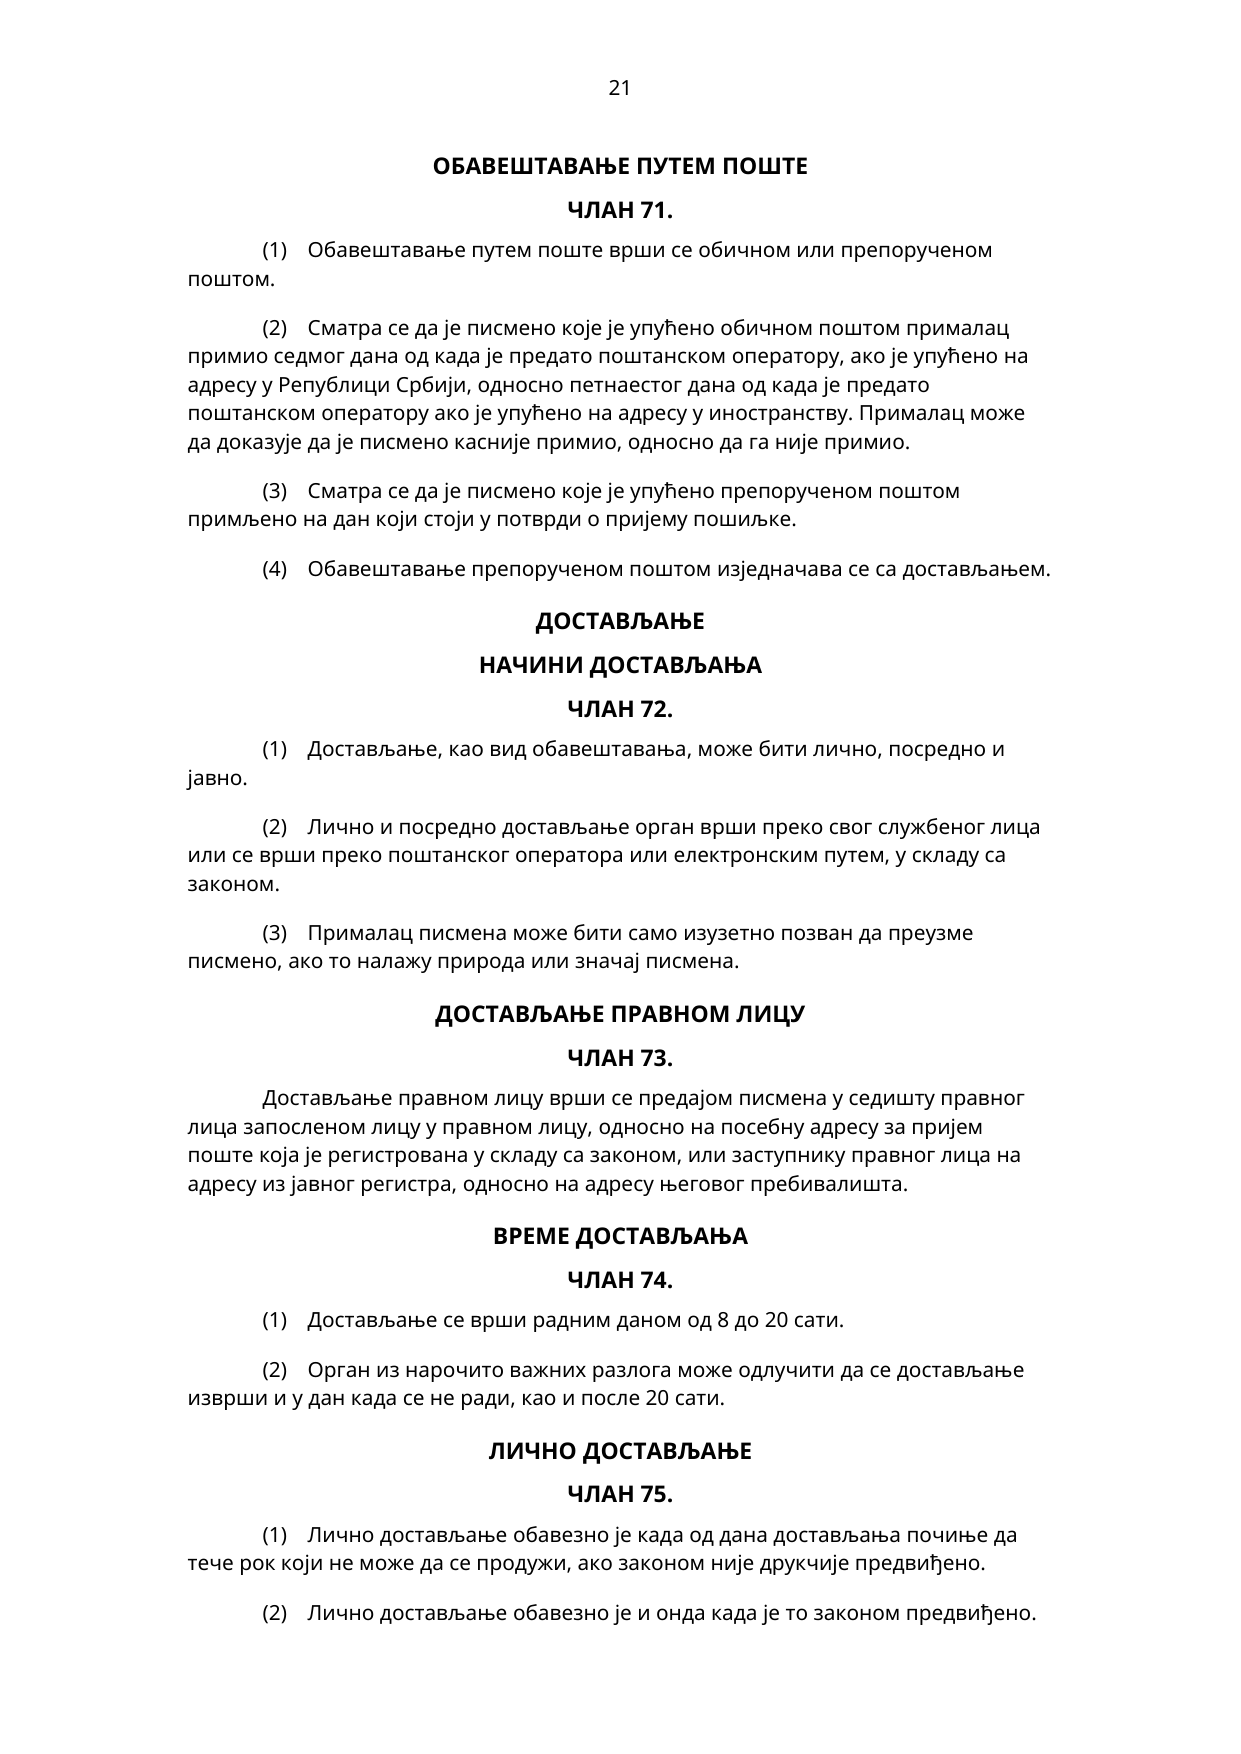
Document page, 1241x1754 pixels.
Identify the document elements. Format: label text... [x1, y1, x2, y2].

text (4) Обавештавање препорученом поштом изједначава се са достављањем. [187, 554, 1053, 582]
text Члан 72. [262, 693, 978, 724]
text Лично достављање [262, 1434, 978, 1466]
text (2) Лично достављање обавезно је и онда када је то законом предвиђено. [187, 1598, 1053, 1626]
text Достављање правном лицу [262, 998, 978, 1029]
text Обавештавање путем поште [262, 150, 978, 181]
text Члан 71. [262, 194, 978, 225]
text (1) Достављање, као вид обавештавања, може бити лично, посредно и јавно. [187, 734, 1053, 791]
text (1) Обавештавање путем поште врши се обичном или препорученом поштом. [187, 235, 1053, 292]
text Достављање [262, 605, 978, 636]
text Начини достављања [262, 649, 978, 680]
text Време достављања [262, 1220, 978, 1251]
text (2) Лично и посредно достављање орган врши преко свог службеног лица или се врши преко поштанског оператора или електронским путем, у складу са законом. [187, 812, 1053, 897]
text Члан 73. [262, 1042, 978, 1073]
text Члан 74. [262, 1264, 978, 1295]
text (2) Сматра се да је писмено које је упућено обичном поштом прималац примио седмог дана од када је предато поштанском оператору, ако је упућено на адресу у Републици Србији, односно петнаестог дана од када је предато поштанском оператору ако је упућено на адресу у иностранству. Прималац може да доказује да је писмено касније примио, односно да га није примио. [187, 313, 1053, 455]
text Члан 75. [262, 1478, 978, 1509]
text (3) Сматра се да је писмено које је упућено препорученом поштом примљено на дан који стоји у потврди о пријему пошиљке. [187, 476, 1053, 533]
text (2) Орган из нарочито важних разлога може одлучити да се достављање изврши и у дан када се не ради, као и после 20 сати. [187, 1355, 1053, 1412]
text (1) Достављање се врши радним даном од 8 до 20 сати. [187, 1306, 1053, 1334]
text Достављање правном лицу врши се предајом писмена у седишту правног лица запосленом лицу у правном лицу, односно на посебну адресу за пријем поште која је регистрована у складу са законом, или заступнику правног лица на адресу из јавног регистра, односно на адресу његовог пребивалишта. [187, 1083, 1053, 1197]
text (1) Лично достављање обавезно је када од дана достављања почиње да тече рок који не може да се продужи, ако законом није друкчије предвиђено. [187, 1520, 1053, 1577]
text (3) Прималац писмена може бити само изузетно позван да преузме писмено, ако то налажу природа или значај писмена. [187, 918, 1053, 975]
